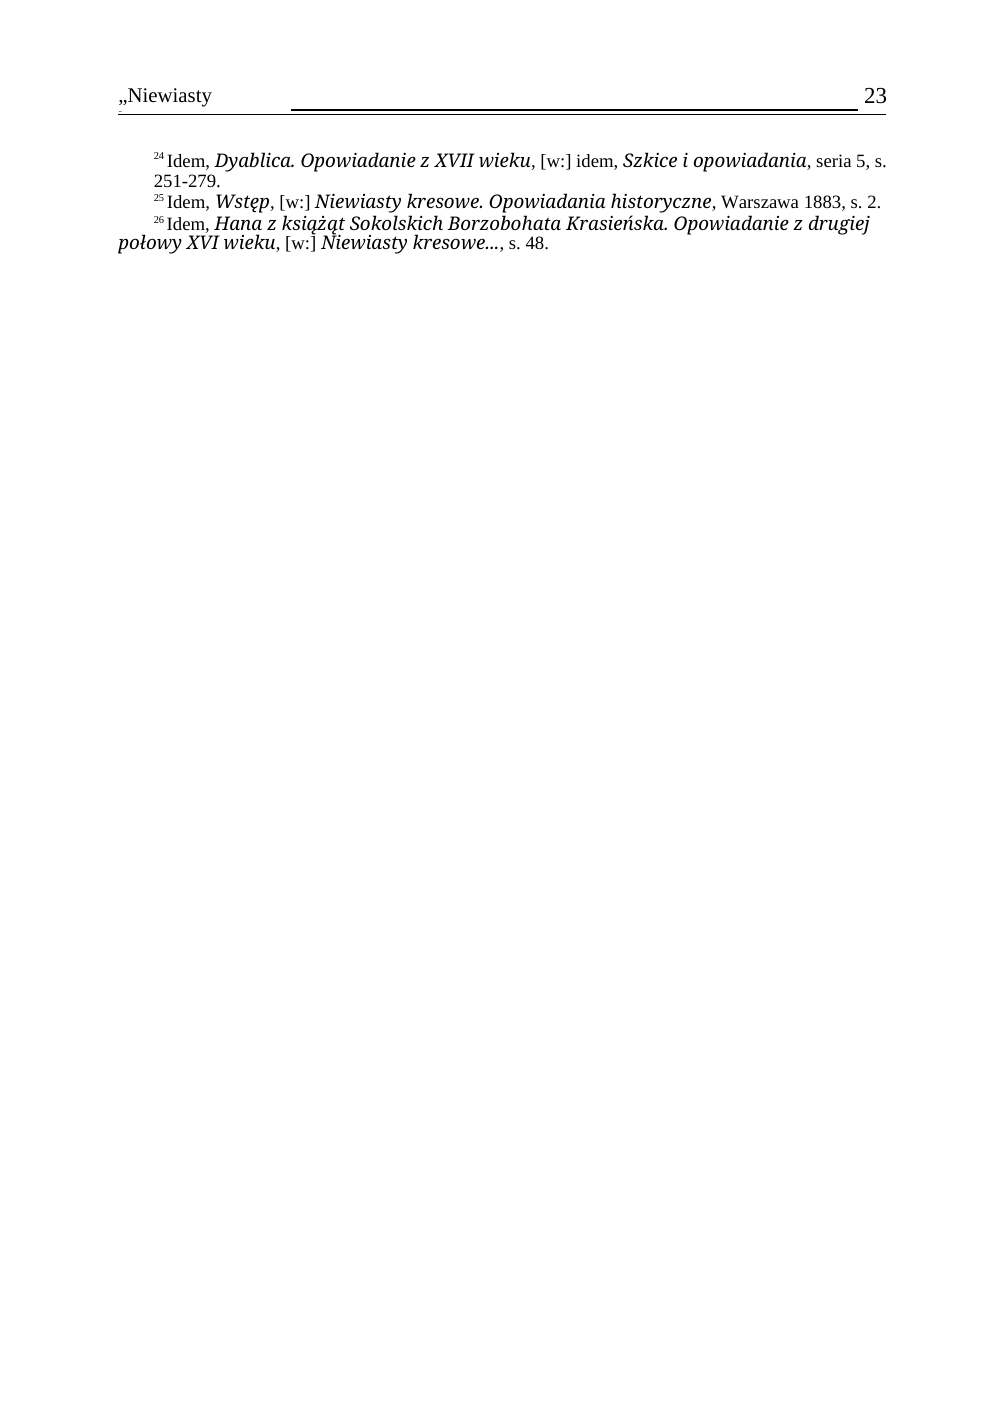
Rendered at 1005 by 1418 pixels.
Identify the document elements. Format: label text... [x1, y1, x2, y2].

text 25 Idem, Wstęp, [w:] Niewiasty kresowe. Opowiadania historyczne, Warszawa 1883, s. 2. [153, 192, 898, 213]
text 26 Idem, Hana z książąt Sokolskich Borzobohata Krasieńska. Opowiadanie z drugiej połowy XVI wieku, [w:] Niewiasty kresowe..., s. 48. [118, 214, 898, 255]
text 24 Idem, Dyablica. Opowiadanie z XVII wieku, [w:] idem, Szkice i opowiadania, seria 5, s. 251-279. [153, 150, 898, 192]
